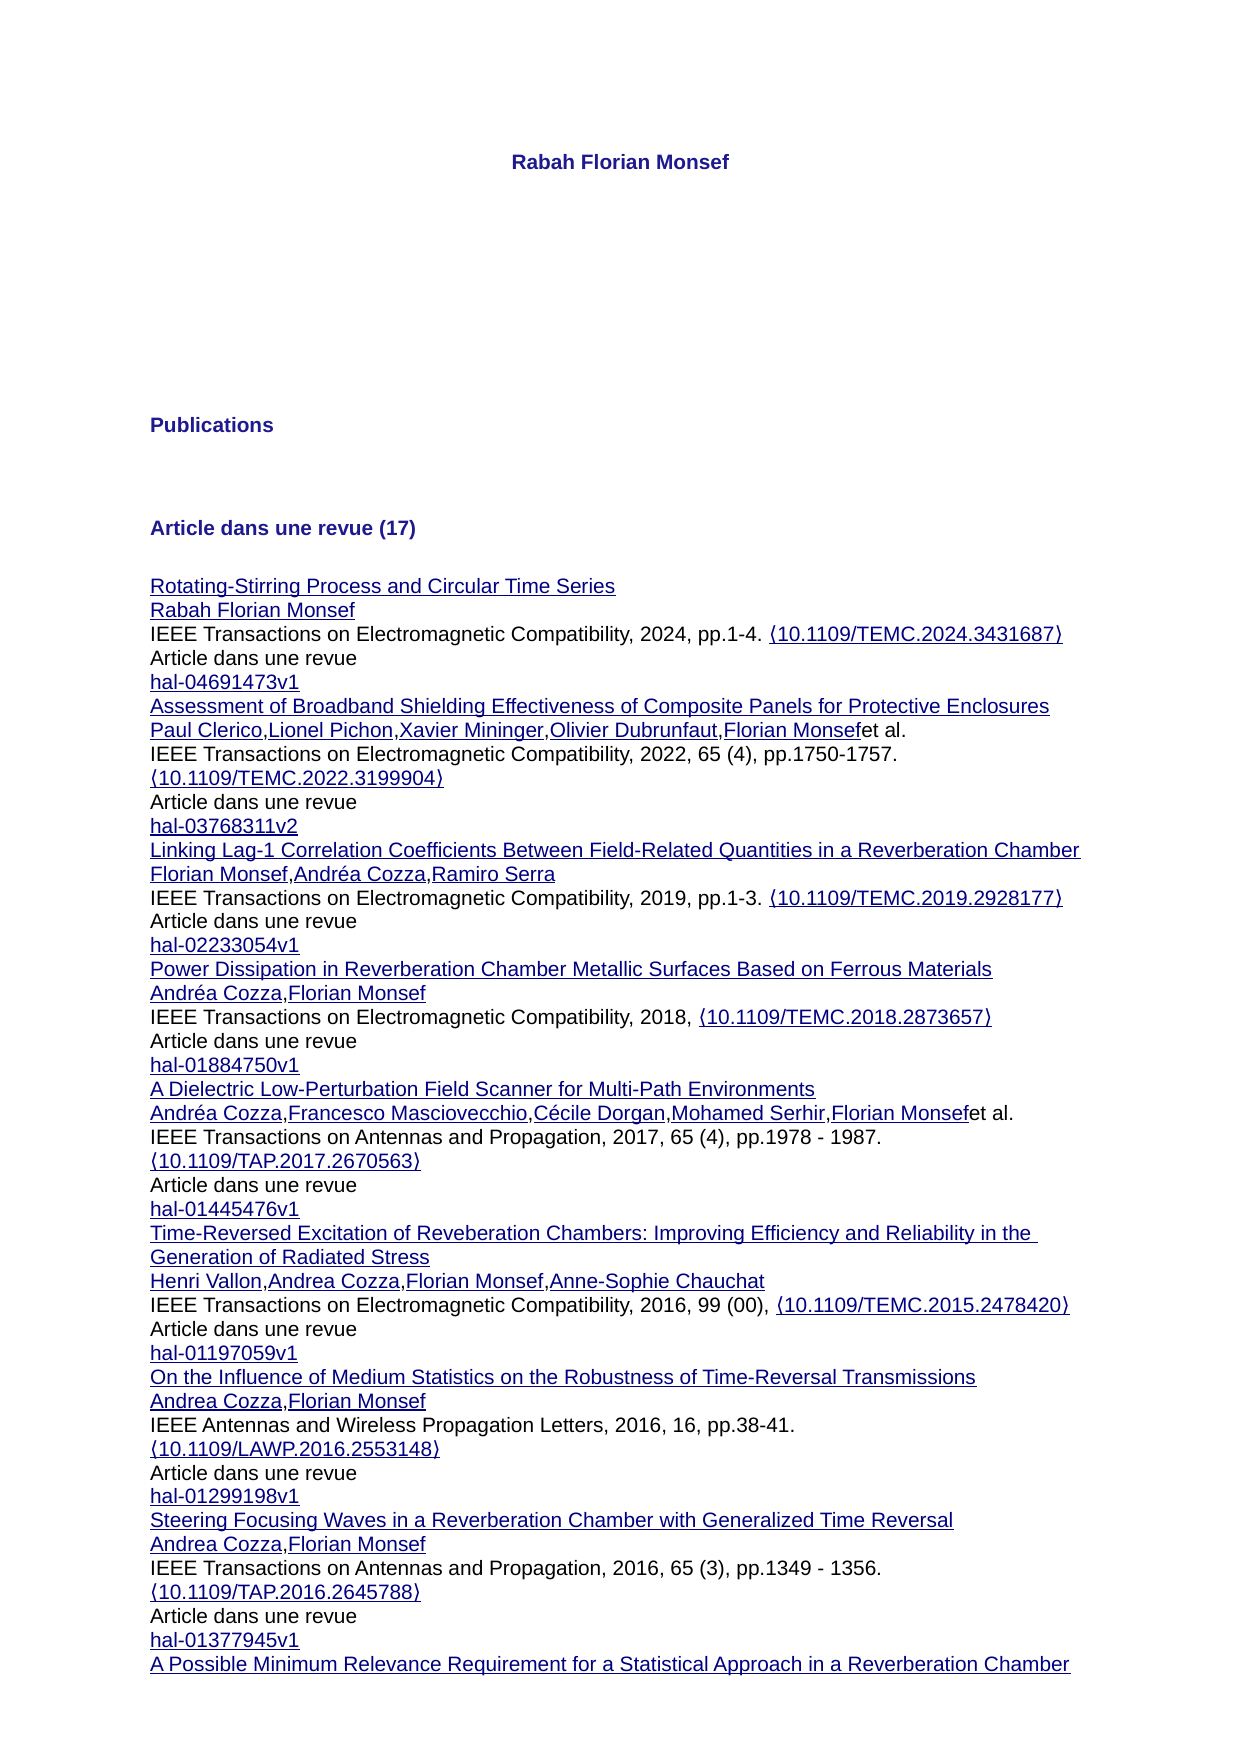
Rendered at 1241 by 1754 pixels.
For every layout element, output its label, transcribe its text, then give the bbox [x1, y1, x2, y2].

table_cell Time-Reversed Excitation of Reveberation Chambers: Improving Efficiency and Reliability in the Generation of Radiated Stress Henri Vallon,Andrea Cozza,Florian Monsef,Anne-Sophie Chauchat IEEE Transactions on Electromagnetic Compatibility, 2016, 99 (00), ⟨10.1109/TEMC.2015.2478420⟩ Article dans une revue hal-01197059v1 [150, 1221, 1090, 1364]
table_cell On the Influence of Medium Statistics on the Robustness of Time-Reversal Transmissions Andrea Cozza,Florian Monsef IEEE Antennas and Wireless Propagation Letters, 2016, 16, pp.38-41. ⟨10.1109/LAWP.2016.2553148⟩ Article dans une revue hal-01299198v1 [150, 1365, 1090, 1508]
subtitle Article dans une revue (17) [150, 516, 1090, 539]
table_cell Assessment of Broadband Shielding Effectiveness of Composite Panels for Protective Enclosures Paul Clerico,Lionel Pichon,Xavier Mininger,Olivier Dubrunfaut,Florian Monsefet al. IEEE Transactions on Electromagnetic Compatibility, 2022, 65 (4), pp.1750-1757. ⟨10.1109/TEMC.2022.3199904⟩ Article dans une revue hal-03768311v2 [150, 694, 1090, 837]
subtitle Publications [150, 412, 1090, 436]
table_cell Linking Lag-1 Correlation Coefficients Between Field-Related Quantities in a Reverberation Chamber Florian Monsef,Andréa Cozza,Ramiro Serra IEEE Transactions on Electromagnetic Compatibility, 2019, pp.1-3. ⟨10.1109/TEMC.2019.2928177⟩ Article dans une revue hal-02233054v1 [150, 838, 1090, 957]
table_cell Power Dissipation in Reverberation Chamber Metallic Surfaces Based on Ferrous Materials Andréa Cozza,Florian Monsef IEEE Transactions on Electromagnetic Compatibility, 2018, ⟨10.1109/TEMC.2018.2873657⟩ Article dans une revue hal-01884750v1 [150, 957, 1090, 1077]
table_cell A Possible Minimum Relevance Requirement for a Statistical Approach in a Reverberation Chamber [150, 1652, 1090, 1676]
table_cell A Dielectric Low-Perturbation Field Scanner for Multi-Path Environments Andréa Cozza,Francesco Masciovecchio,Cécile Dorgan,Mohamed Serhir,Florian Monsefet al. IEEE Transactions on Antennas and Propagation, 2017, 65 (4), pp.1978 - 1987. ⟨10.1109/TAP.2017.2670563⟩ Article dans une revue hal-01445476v1 [150, 1077, 1090, 1221]
table_header Rotating-Stirring Process and Circular Time Series Rabah Florian Monsef IEEE Transactions on Electromagnetic Compatibility, 2024, pp.1-4. ⟨10.1109/TEMC.2024.3431687⟩ Article dans une revue hal-04691473v1 [150, 574, 1090, 694]
subtitle Rabah Florian Monsef [150, 150, 1090, 174]
table_cell Steering Focusing Waves in a Reverberation Chamber with Generalized Time Reversal Andrea Cozza,Florian Monsef IEEE Transactions on Antennas and Propagation, 2016, 65 (3), pp.1349 - 1356. ⟨10.1109/TAP.2016.2645788⟩ Article dans une revue hal-01377945v1 [150, 1508, 1090, 1652]
